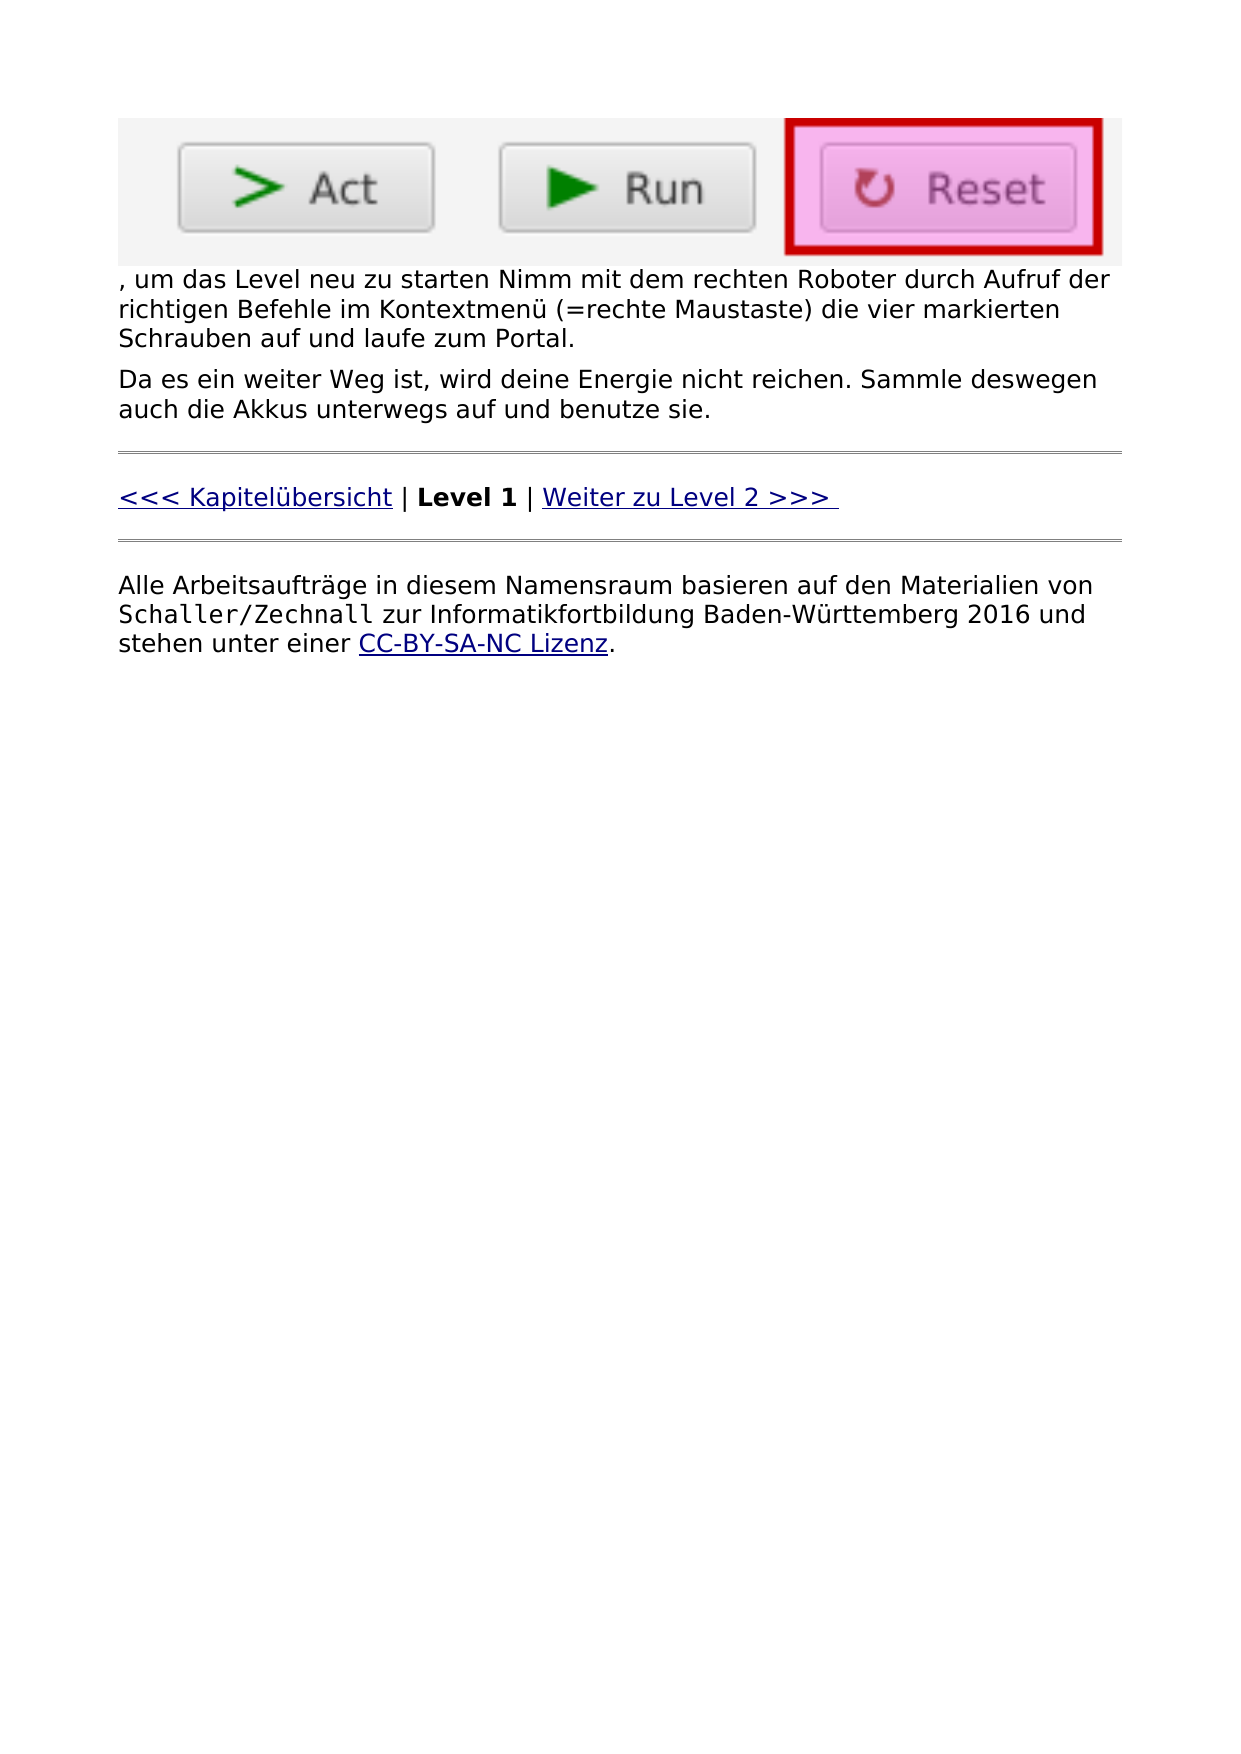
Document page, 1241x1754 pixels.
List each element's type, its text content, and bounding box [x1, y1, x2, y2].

text Alle Arbeitsaufträge in diesem Namensraum basieren auf den Materialien von Schaller/Zechnall zur Informatikfortbildung Baden-Württemberg 2016 und stehen unter einer CC-BY-SA-NC Lizenz. [118, 571, 1122, 658]
text <<< Kapitelübersicht | Level 1 | Weiter zu Level 2 >>> [118, 483, 1122, 512]
picture [118, 118, 1123, 266]
text , um das Level neu zu starten Nimm mit dem rechten Roboter durch Aufruf der richtigen Befehle im Kontextmenü (=rechte Maustaste) die vier markierten Schrauben auf und laufe zum Portal. [118, 266, 1122, 353]
text Da es ein weiter Weg ist, wird deine Energie nicht reichen. Sammle deswegen auch die Akkus unterwegs auf und benutze sie. [118, 366, 1122, 424]
